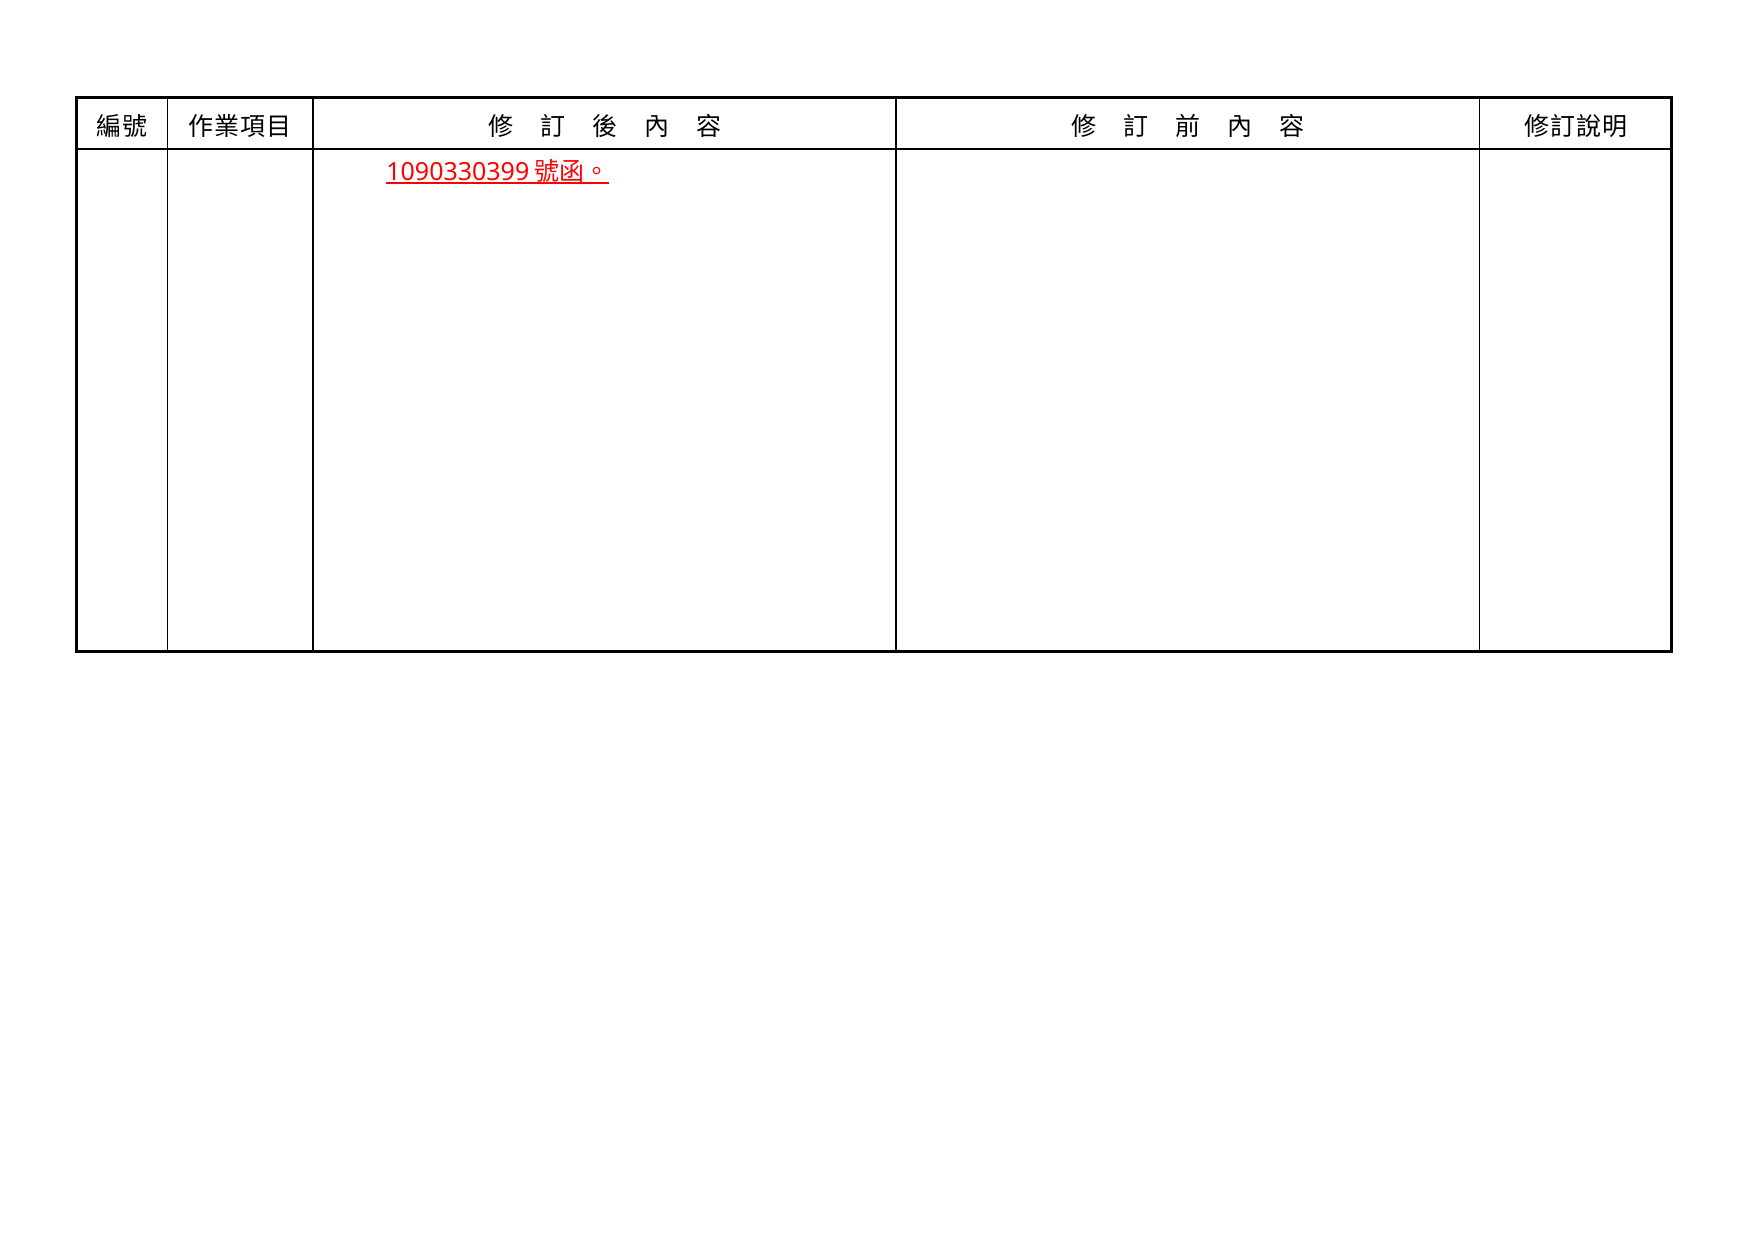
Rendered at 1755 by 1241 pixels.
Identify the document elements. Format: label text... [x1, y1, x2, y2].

table_header 修 訂 前 內 容 [897, 99, 1479, 148]
table_cell [897, 150, 1479, 650]
table_cell [1480, 150, 1670, 650]
table_header 作業項目 [168, 99, 312, 148]
table_cell [168, 150, 312, 650]
table_cell 1090330399號函。 [314, 150, 895, 650]
table_cell [78, 150, 167, 650]
table_header 編號 [78, 99, 167, 148]
table_header 修 訂 後 內 容 [314, 99, 895, 148]
table_header 修訂說明 [1480, 99, 1670, 148]
